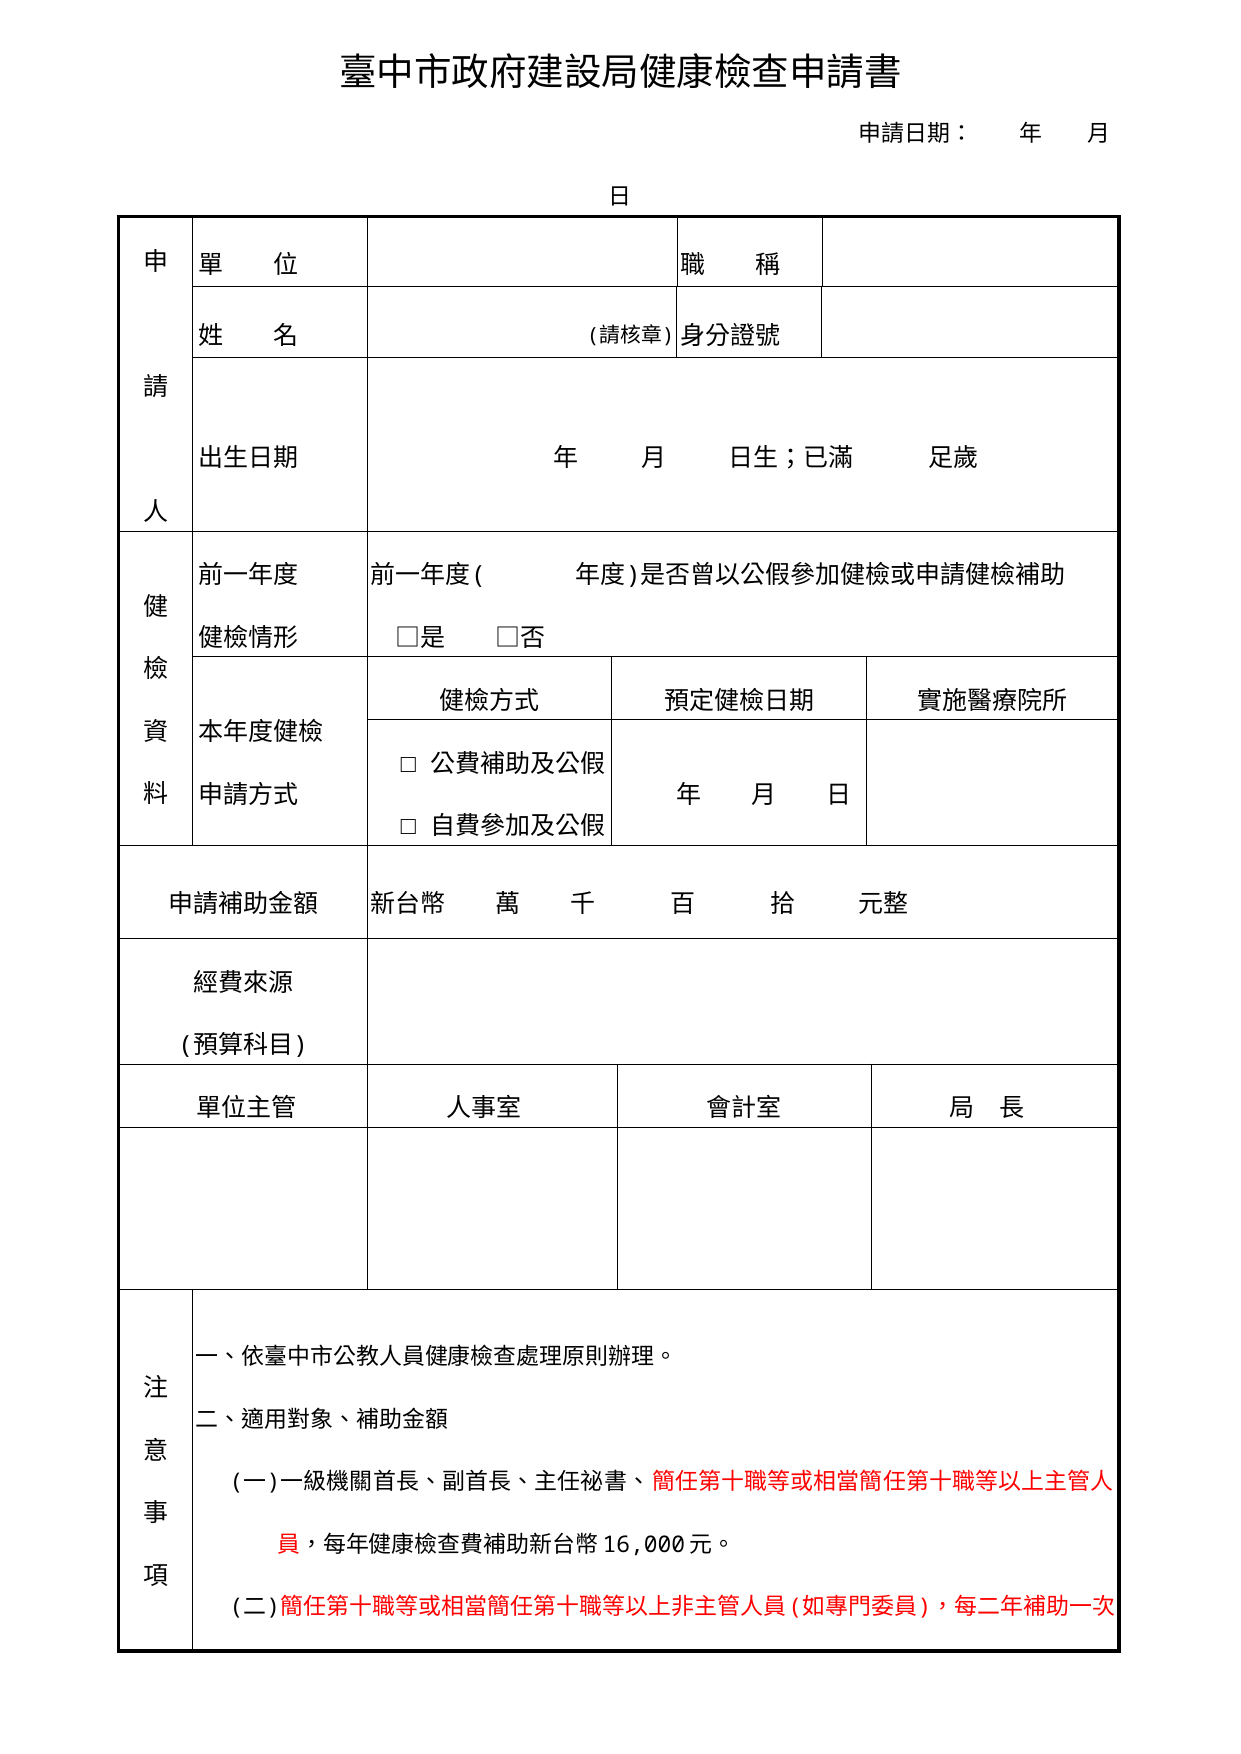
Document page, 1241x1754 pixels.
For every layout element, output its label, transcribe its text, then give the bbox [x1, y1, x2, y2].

table_header 職 稱 [678, 218, 822, 286]
table_cell [368, 1128, 617, 1289]
table_cell 年 月 日 [612, 720, 866, 845]
table_cell 身分證號 [677, 287, 821, 357]
table_header [368, 218, 677, 286]
table_cell 年 月 日生；已滿 足歲 [368, 358, 1117, 531]
table_cell [822, 287, 1117, 357]
table_cell 人事室 [368, 1065, 617, 1127]
table_cell [867, 720, 1117, 845]
table_cell 實施醫療院所 [867, 657, 1117, 719]
table_cell 出生日期 [193, 358, 367, 531]
table_cell 健檢方式 [368, 657, 611, 719]
table_cell 會計室 [618, 1065, 871, 1127]
text 臺中市政府建設局健康檢查申請書 [118, 27, 1122, 90]
table_cell 姓 名 [193, 287, 367, 357]
table_cell 前一年度 健檢情形 [193, 532, 367, 656]
table_header 申 請 人 [120, 218, 192, 531]
table_cell □ 公費補助及公假 □ 自費參加及公假 [368, 720, 611, 845]
table_cell 注 意 事 項 [120, 1290, 192, 1649]
table_cell 健 檢 資 料 [120, 532, 192, 845]
table_header 單 位 [193, 218, 367, 286]
table_cell (請核章) [368, 287, 676, 357]
table_cell 一、依臺中市公教人員健康檢查處理原則辦理。 二、適用對象、補助金額 (一)一級機關首長、副首長、主任祕書、簡任第十職等或相當簡任第十職等以上主管人員，每年健康檢查費補助新台幣16,000元。 (二)簡任第十職等或相當簡任第十職等以上非主管人員(如專門委員)，每二年補助一次 [193, 1290, 1117, 1649]
text 申請日期： 年 月 日 [118, 90, 1122, 215]
table_cell [120, 1128, 367, 1289]
table_cell 本年度健檢 申請方式 [193, 657, 367, 845]
table_cell 經費來源 (預算科目) [120, 939, 367, 1063]
table_header [823, 218, 1117, 286]
table_cell 局 長 [872, 1065, 1117, 1127]
table_cell [872, 1128, 1117, 1289]
table_cell 單位主管 [120, 1065, 367, 1127]
table_cell [618, 1128, 871, 1289]
table_cell 新台幣 萬 千 百 拾 元整 [368, 846, 1117, 938]
table_cell 申請補助金額 [120, 846, 367, 938]
table_cell [368, 939, 1117, 1063]
table_cell 預定健檢日期 [612, 657, 866, 719]
table_cell 前一年度( 年度)是否曾以公假參加健檢或申請健檢補助 □是 □否 [368, 532, 1117, 656]
